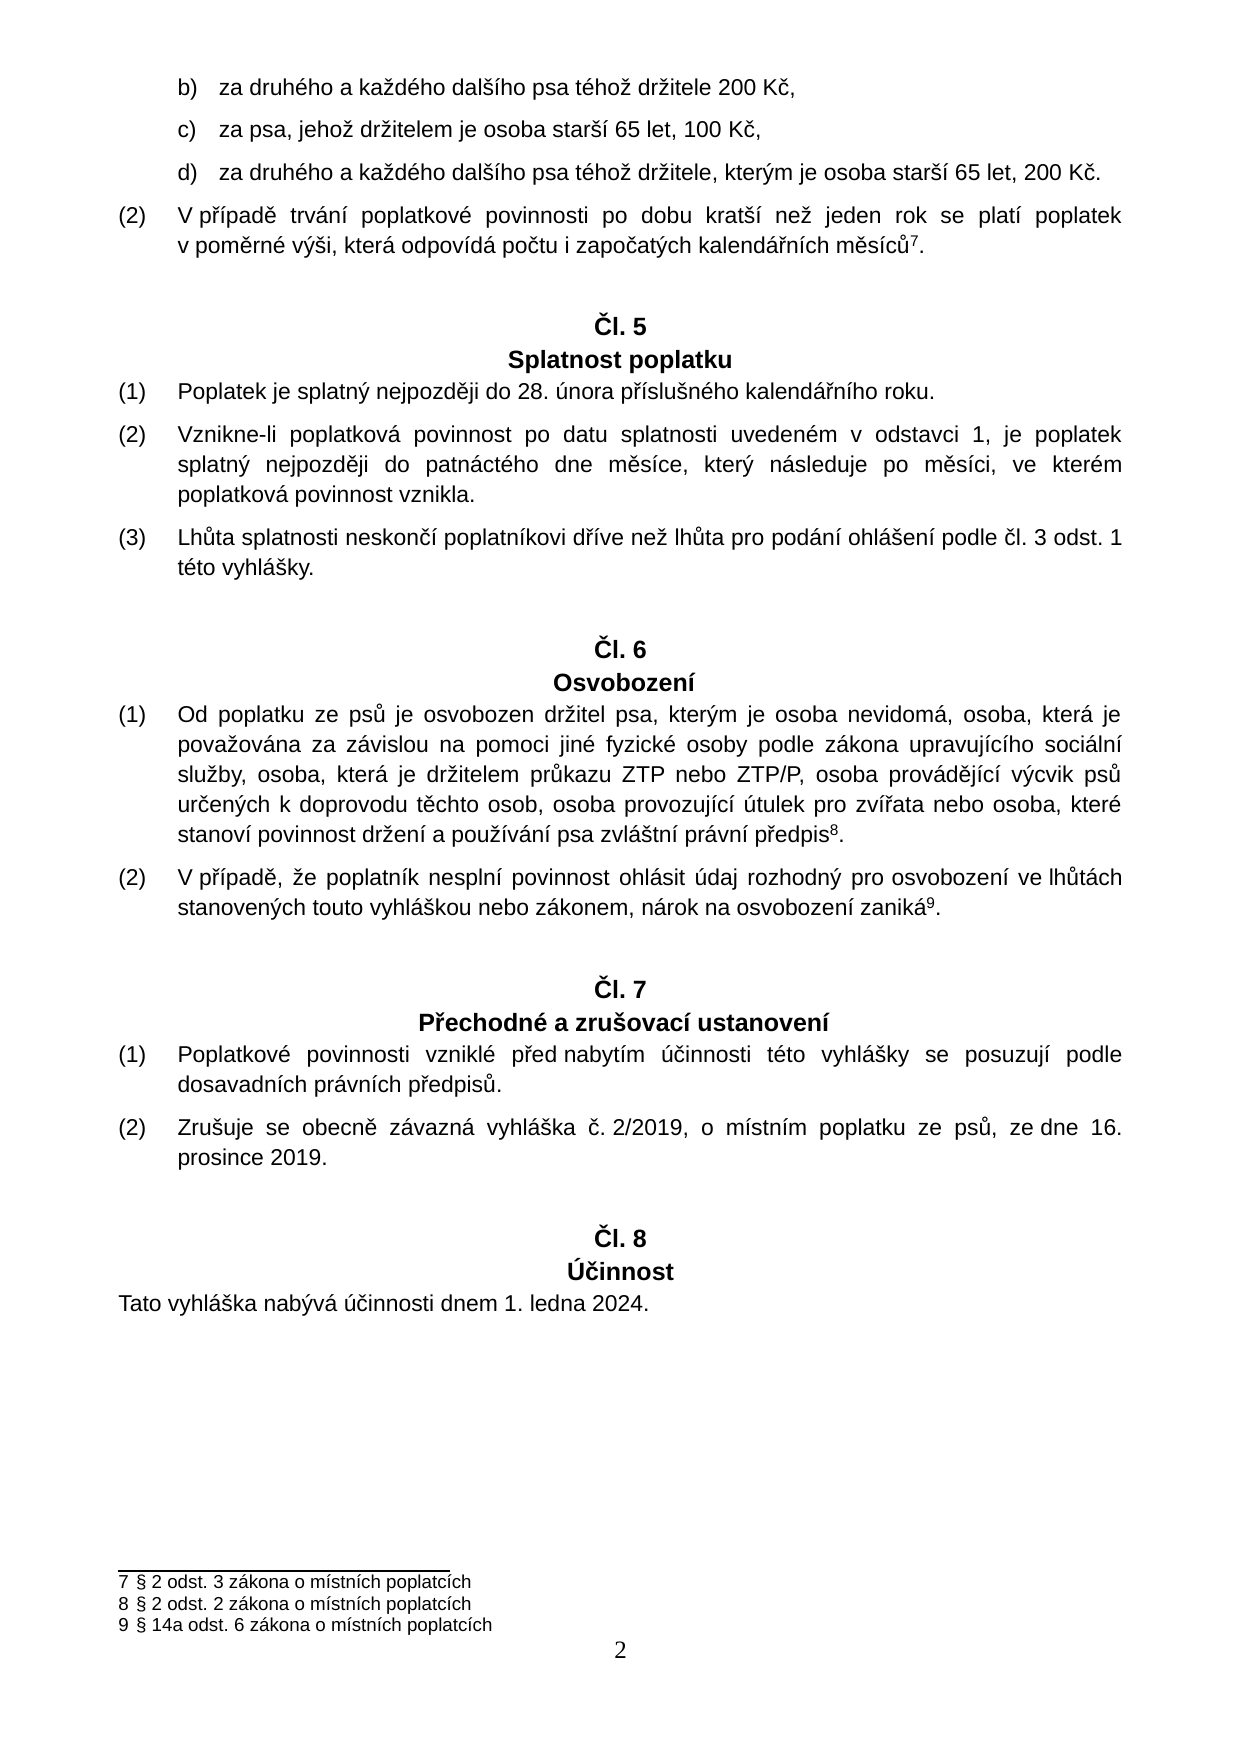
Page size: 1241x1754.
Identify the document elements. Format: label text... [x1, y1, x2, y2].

list Od poplatku ze psů je osvobozen držitel psa, kterým je osoba nevidomá, osoba, která je považována za závislou na pomoci jiné fyzické osoby podle zákona upravujícího sociální služby, osoba, která je držitelem průkazu ZTP nebo ZTP/P, osoba provádějící výcvik psů určených k doprovodu těchto osob, osoba provozující útulek pro zvířata nebo osoba, které stanoví povinnost držení a používání psa zvláštní právní předpis. [118, 701, 1122, 848]
list za psa, jehož držitelem je osoba starší 65 let, 100 Kč, [177, 116, 1122, 143]
list Vznikne-li poplatková povinnost po datu splatnosti uvedeném v odstavci 1, je poplatek splatný nejpozději do patnáctého dne měsíce, který následuje po měsíci, ve kterém poplatková povinnost vznikla. [118, 421, 1122, 508]
list § 14a odst. 6 zákona o místních poplatcích [118, 1614, 1122, 1635]
list V případě, že poplatník nesplní povinnost ohlásit údaj rozhodný pro osvobození ve lhůtách stanovených touto vyhláškou nebo zákonem, nárok na osvobození zaniká. [118, 864, 1122, 921]
subtitle Čl. 5 Splatnost poplatku [118, 312, 1122, 374]
list Lhůta splatnosti neskončí poplatníkovi dříve než lhůta pro podání ohlášení podle čl. 3 odst. 1 této vyhlášky. [118, 524, 1122, 581]
text Tato vyhláška nabývá účinnosti dnem 1. ledna 2024. [118, 1290, 1122, 1316]
list Poplatkové povinnosti vzniklé před nabytím účinnosti této vyhlášky se posuzují podle dosavadních právních předpisů. [118, 1041, 1122, 1097]
subtitle Čl. 8 Účinnost [118, 1224, 1122, 1286]
list V případě trvání poplatkové povinnosti po dobu kratší než jeden rok se platí poplatek v poměrné výši, která odpovídá počtu i započatých kalendářních měsíců. [118, 202, 1122, 258]
list § 2 odst. 2 zákona o místních poplatcích [118, 1592, 1122, 1614]
list za druhého a každého dalšího psa téhož držitele 200 Kč, [177, 74, 1122, 100]
subtitle Čl. 6 Osvobození [118, 634, 1122, 696]
list Poplatek je splatný nejpozději do 28. února příslušného kalendářního roku. [118, 378, 1122, 405]
subtitle Čl. 7 Přechodné a zrušovací ustanovení [118, 974, 1122, 1036]
list Zrušuje se obecně závazná vyhláška č. 2/2019, o místním poplatku ze psů, ze dne 16. prosince 2019. [118, 1113, 1122, 1170]
list za druhého a každého dalšího psa téhož držitele, kterým je osoba starší 65 let, 200 Kč. [177, 159, 1122, 186]
list § 2 odst. 3 zákona o místních poplatcích [118, 1571, 1122, 1592]
